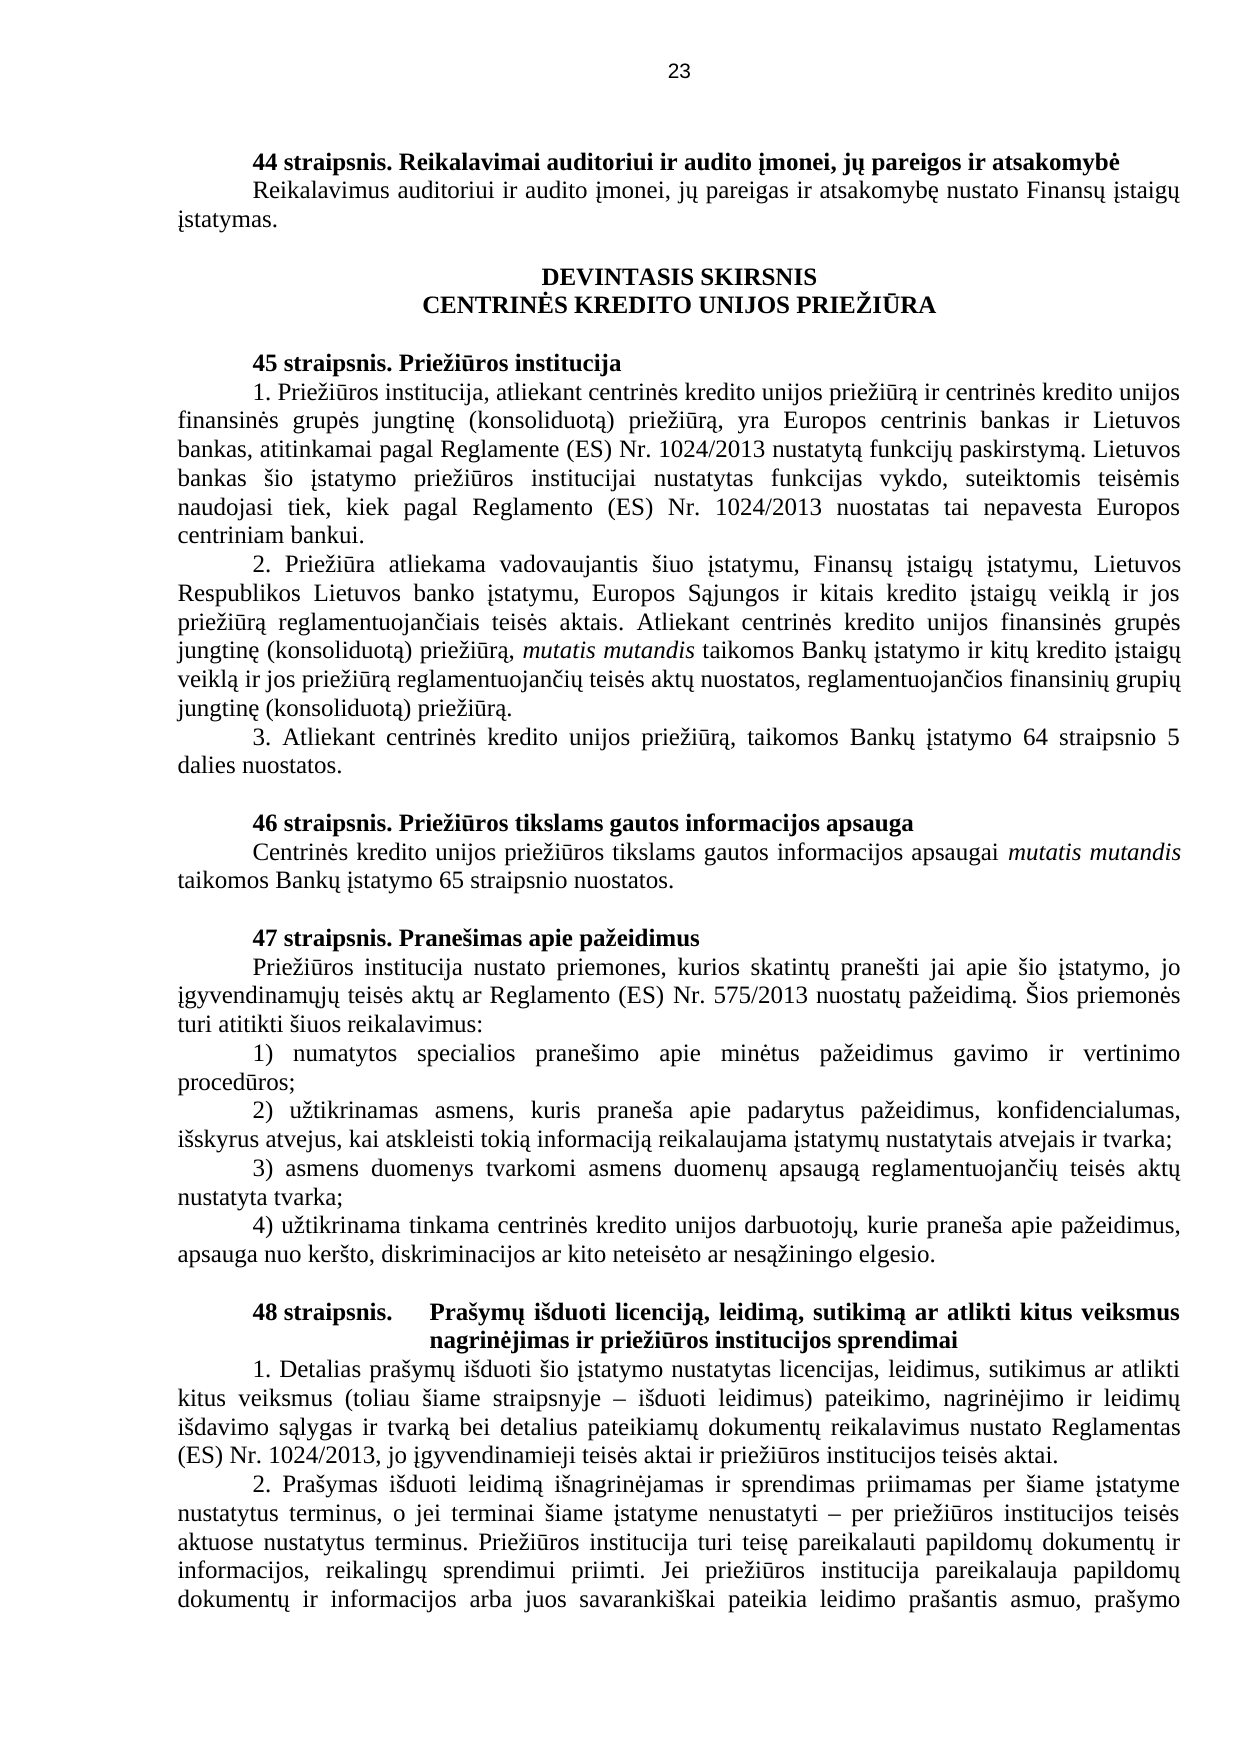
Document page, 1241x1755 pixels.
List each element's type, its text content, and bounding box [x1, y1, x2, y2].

text 2) užtikrinamas asmens, kuris praneša apie padarytus pažeidimus, konfidencialumas, išskyrus atvejus, kai atskleisti tokią informaciją reikalaujama įstatymų nustatytais atvejais ir tvarka; [177, 1096, 1181, 1153]
text 3) asmens duomenys tvarkomi asmens duomenų apsaugą reglamentuojančių teisės aktų nustatyta tvarka; [177, 1153, 1181, 1211]
text 2. Priežiūra atliekama vadovaujantis šiuo įstatymu, Finansų įstaigų įstatymu, Lietuvos Respublikos Lietuvos banko įstatymu, Europos Sąjungos ir kitais kredito įstaigų veiklą ir jos priežiūrą reglamentuojančiais teisės aktais. Atliekant centrinės kredito unijos finansinės grupės jungtinę (konsoliduotą) priežiūrą, mutatis mutandis taikomos Bankų įstatymo ir kitų kredito įstaigų veiklą ir jos priežiūrą reglamentuojančių teisės aktų nuostatos, reglamentuojančios finansinių grupių jungtinę (konsoliduotą) priežiūrą. [177, 549, 1181, 722]
text CENTRINĖS KREDITO UNIJOS PRIEŽIŪRA [177, 291, 1181, 319]
text 46 straipsnis. Priežiūros tikslams gautos informacijos apsauga [252, 808, 1181, 837]
text 3. Atliekant centrinės kredito unijos priežiūrą, taikomos Bankų įstatymo 64 straipsnio 5 dalies nuostatos. [177, 722, 1181, 779]
text Centrinės kredito unijos priežiūros tikslams gautos informacijos apsaugai mutatis mutandis taikomos Bankų įstatymo 65 straipsnio nuostatos. [177, 837, 1181, 894]
text 1) numatytos specialios pranešimo apie minėtus pažeidimus gavimo ir vertinimo procedūros; [177, 1038, 1181, 1096]
text 2. Prašymas išduoti leidimą išnagrinėjamas ir sprendimas priimamas per šiame įstatyme nustatytus terminus, o jei terminai šiame įstatyme nenustatyti – per priežiūros institucijos teisės aktuose nustatytus terminus. Priežiūros institucija turi teisę pareikalauti papildomų dokumentų ir informacijos, reikalingų sprendimui priimti. Jei priežiūros institucija pareikalauja papildomų dokumentų ir informacijos arba juos savarankiškai pateikia leidimo prašantis asmuo, prašymo [177, 1469, 1181, 1613]
text 45 straipsnis. Priežiūros institucija [252, 348, 1181, 377]
text 4) užtikrinama tinkama centrinės kredito unijos darbuotojų, kurie praneša apie pažeidimus, apsauga nuo keršto, diskriminacijos ar kito neteisėto ar nesąžiningo elgesio. [177, 1211, 1181, 1268]
text 48 straipsnis. Prašymų išduoti licenciją, leidimą, sutikimą ar atlikti kitus veiksmus nagrinėjimas ir priežiūros institucijos sprendimai [252, 1297, 1181, 1354]
text 44 straipsnis. Reikalavimai auditoriui ir audito įmonei, jų pareigos ir atsakomybė [252, 147, 1181, 176]
text 1. Priežiūros institucija, atliekant centrinės kredito unijos priežiūrą ir centrinės kredito unijos finansinės grupės jungtinę (konsoliduotą) priežiūrą, yra Europos centrinis bankas ir Lietuvos bankas, atitinkamai pagal Reglamente (ES) Nr. 1024/2013 nustatytą funkcijų paskirstymą. Lietuvos bankas šio įstatymo priežiūros institucijai nustatytas funkcijas vykdo, suteiktomis teisėmis naudojasi tiek, kiek pagal Reglamento (ES) Nr. 1024/2013 nuostatas tai nepavesta Europos centriniam bankui. [177, 377, 1181, 549]
text Reikalavimus auditoriui ir audito įmonei, jų pareigas ir atsakomybę nustato Finansų įstaigų įstatymas. [177, 176, 1181, 233]
text DEVINTASIS SKIRSNIS [177, 262, 1181, 291]
text 1. Detalias prašymų išduoti šio įstatymo nustatytas licencijas, leidimus, sutikimus ar atlikti kitus veiksmus (toliau šiame straipsnyje – išduoti leidimus) pateikimo, nagrinėjimo ir leidimų išdavimo sąlygas ir tvarką bei detalius pateikiamų dokumentų reikalavimus nustato Reglamentas (ES) Nr. 1024/2013, jo įgyvendinamieji teisės aktai ir priežiūros institucijos teisės aktai. [177, 1354, 1181, 1469]
text 47 straipsnis. Pranešimas apie pažeidimus [177, 923, 1181, 952]
text Priežiūros institucija nustato priemones, kurios skatintų pranešti jai apie šio įstatymo, jo įgyvendinamųjų teisės aktų ar Reglamento (ES) Nr. 575/2013 nuostatų pažeidimą. Šios priemonės turi atitikti šiuos reikalavimus: [177, 952, 1181, 1038]
